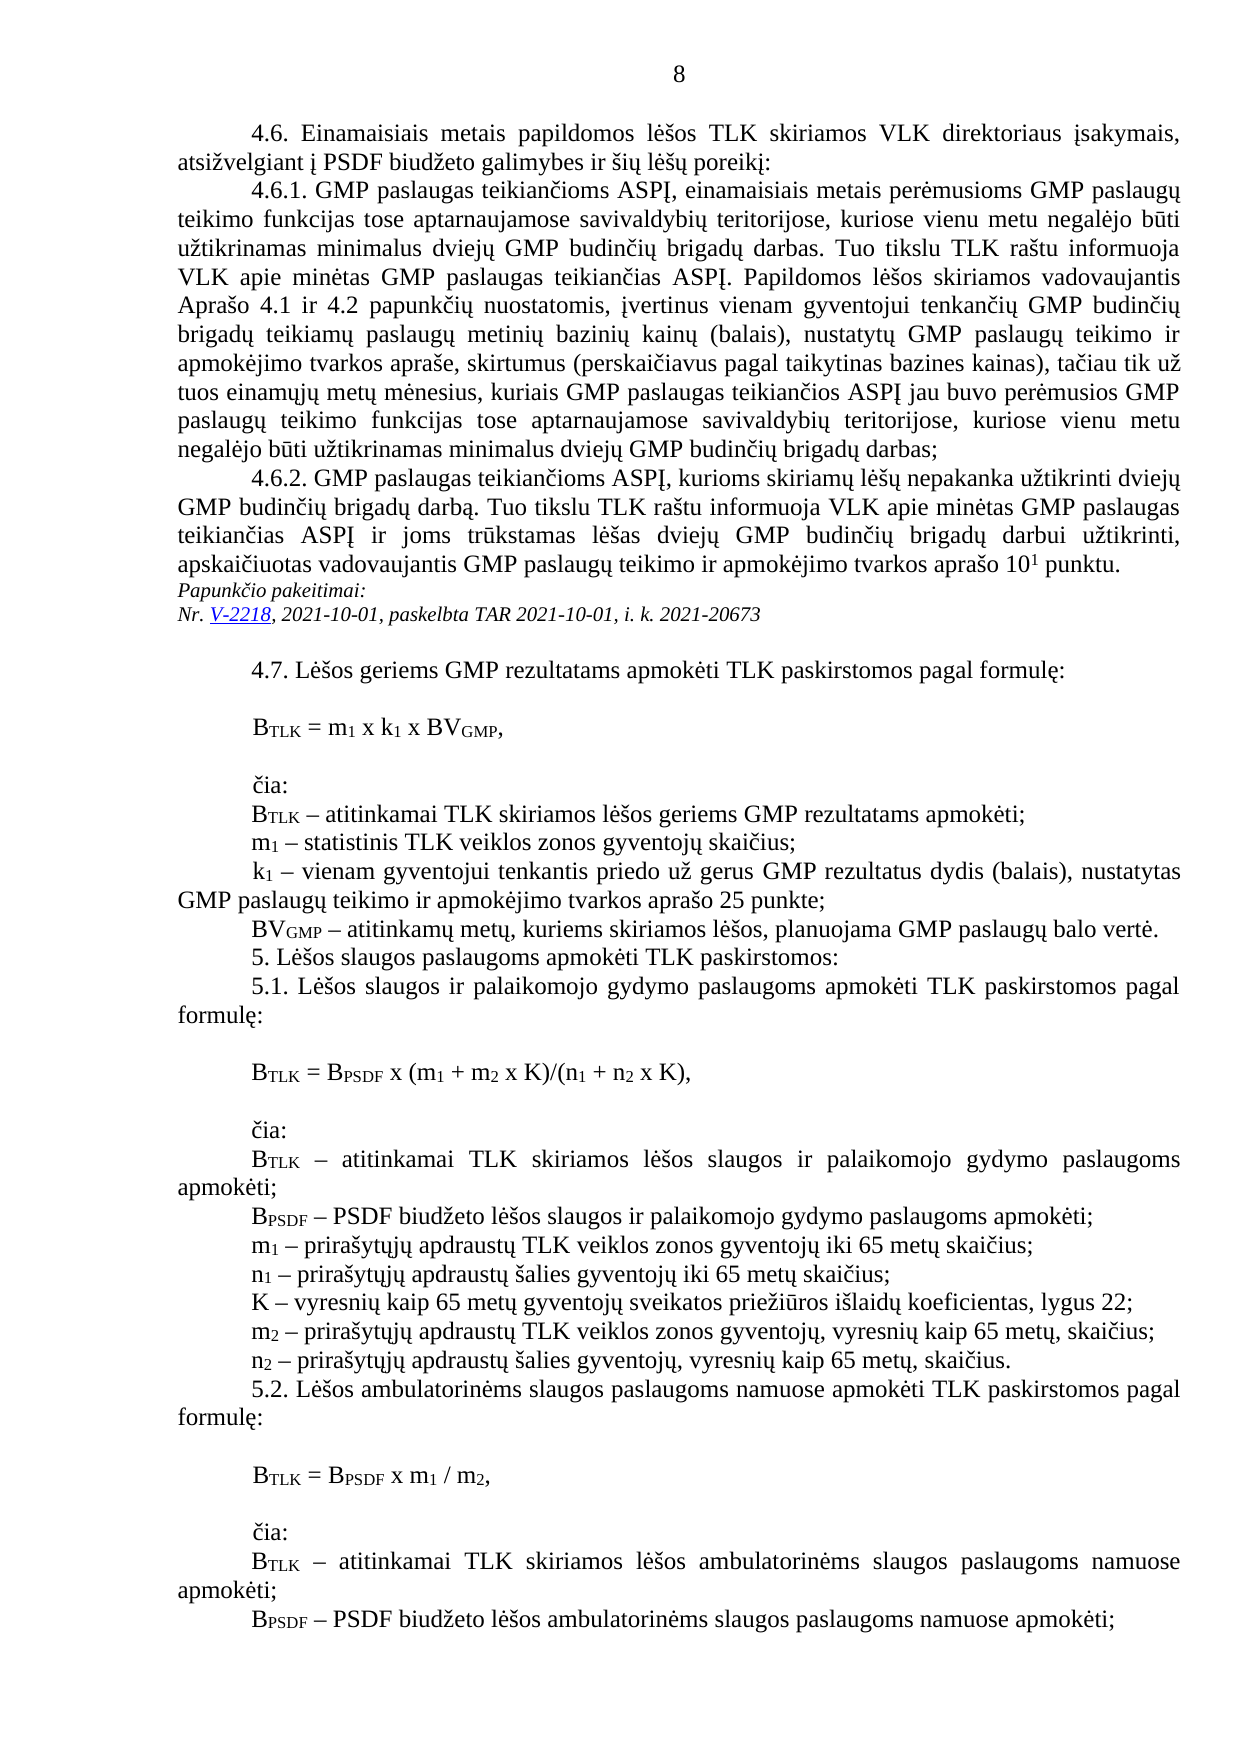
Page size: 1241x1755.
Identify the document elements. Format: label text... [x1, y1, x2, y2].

text k1 – vienam gyventojui tenkantis priedo už gerus GMP rezultatus dydis (balais), nustatytas GMP paslaugų teikimo ir apmokėjimo tvarkos aprašo 25 punkte; [177, 856, 1181, 914]
text n2 – prirašytųjų apdraustų šalies gyventojų, vyresnių kaip 65 metų, skaičius. [177, 1345, 1181, 1374]
text 4.7. Lėšos geriems GMP rezultatams apmokėti TLK paskirstomos pagal formulę: [177, 655, 1181, 684]
text BTLK = BPSDF x m1 / m2, [177, 1460, 1181, 1489]
text m1 – prirašytųjų apdraustų TLK veiklos zonos gyventojų iki 65 metų skaičius; [177, 1230, 1181, 1259]
text čia: [177, 770, 1181, 799]
text 4.6. Einamaisiais metais papildomos lėšos TLK skiriamos VLK direktoriaus įsakymais, atsižvelgiant į PSDF biudžeto galimybes ir šių lėšų poreikį: [177, 118, 1181, 176]
text 4.6.2. GMP paslaugas teikiančioms ASPĮ, kurioms skiriamų lėšų nepakanka užtikrinti dviejų GMP budinčių brigadų darbą. Tuo tikslu TLK raštu informuoja VLK apie minėtas GMP paslaugas teikiančias ASPĮ ir joms trūkstamas lėšas dviejų GMP budinčių brigadų darbui užtikrinti, apskaičiuotas vadovaujantis GMP paslaugų teikimo ir apmokėjimo tvarkos aprašo 101 punktu. [177, 463, 1181, 578]
text m2 – prirašytųjų apdraustų TLK veiklos zonos gyventojų, vyresnių kaip 65 metų, skaičius; [177, 1316, 1181, 1345]
text Papunkčio pakeitimai: [177, 578, 1181, 602]
text n1 – prirašytųjų apdraustų šalies gyventojų iki 65 metų skaičius; [177, 1259, 1181, 1287]
text čia: [177, 1517, 1181, 1546]
text 5.1. Lėšos slaugos ir palaikomojo gydymo paslaugoms apmokėti TLK paskirstomos pagal formulę: [177, 971, 1181, 1029]
text BTLK – atitinkamai TLK skiriamos lėšos ambulatorinėms slaugos paslaugoms namuose apmokėti; [177, 1546, 1181, 1604]
text m1 – statistinis TLK veiklos zonos gyventojų skaičius; [177, 827, 1181, 856]
text 5.2. Lėšos ambulatorinėms slaugos paslaugoms namuose apmokėti TLK paskirstomos pagal formulę: [177, 1374, 1181, 1431]
text BPSDF – PSDF biudžeto lėšos slaugos ir palaikomojo gydymo paslaugoms apmokėti; [177, 1201, 1181, 1230]
text BTLK – atitinkamai TLK skiriamos lėšos slaugos ir palaikomojo gydymo paslaugoms apmokėti; [177, 1144, 1181, 1201]
text BTLK – atitinkamai TLK skiriamos lėšos geriems GMP rezultatams apmokėti; [177, 799, 1181, 827]
text 4.6.1. GMP paslaugas teikiančioms ASPĮ, einamaisiais metais perėmusioms GMP paslaugų teikimo funkcijas tose aptarnaujamose savivaldybių teritorijose, kuriose vienu metu negalėjo būti užtikrinamas minimalus dviejų GMP budinčių brigadų darbas. Tuo tikslu TLK raštu informuoja VLK apie minėtas GMP paslaugas teikiančias ASPĮ. Papildomos lėšos skiriamos vadovaujantis Aprašo 4.1 ir 4.2 papunkčių nuostatomis, įvertinus vienam gyventojui tenkančių GMP budinčių brigadų teikiamų paslaugų metinių bazinių kainų (balais), nustatytų GMP paslaugų teikimo ir apmokėjimo tvarkos apraše, skirtumus (perskaičiavus pagal taikytinas bazines kainas), tačiau tik už tuos einamųjų metų mėnesius, kuriais GMP paslaugas teikiančios ASPĮ jau buvo perėmusios GMP paslaugų teikimo funkcijas tose aptarnaujamose savivaldybių teritorijose, kuriose vienu metu negalėjo būti užtikrinamas minimalus dviejų GMP budinčių brigadų darbas; [177, 176, 1181, 463]
text BVGMP – atitinkamų metų, kuriems skiriamos lėšos, planuojama GMP paslaugų balo vertė. [177, 914, 1181, 942]
text 5. Lėšos slaugos paslaugoms apmokėti TLK paskirstomos: [177, 942, 1181, 971]
text čia: [177, 1115, 1181, 1144]
text BTLK = BPSDF x (m1 + m2 x K)/(n1 + n2 x K), [177, 1057, 1181, 1086]
text Nr. V-2218, 2021-10-01, paskelbta TAR 2021-10-01, i. k. 2021-20673 [177, 602, 1181, 626]
text BPSDF – PSDF biudžeto lėšos ambulatorinėms slaugos paslaugoms namuose apmokėti; [177, 1604, 1181, 1632]
text K – vyresnių kaip 65 metų gyventojų sveikatos priežiūros išlaidų koeficientas, lygus 22; [177, 1287, 1181, 1316]
text BTLK = m1 x k1 x BVGMP, [177, 712, 1181, 741]
